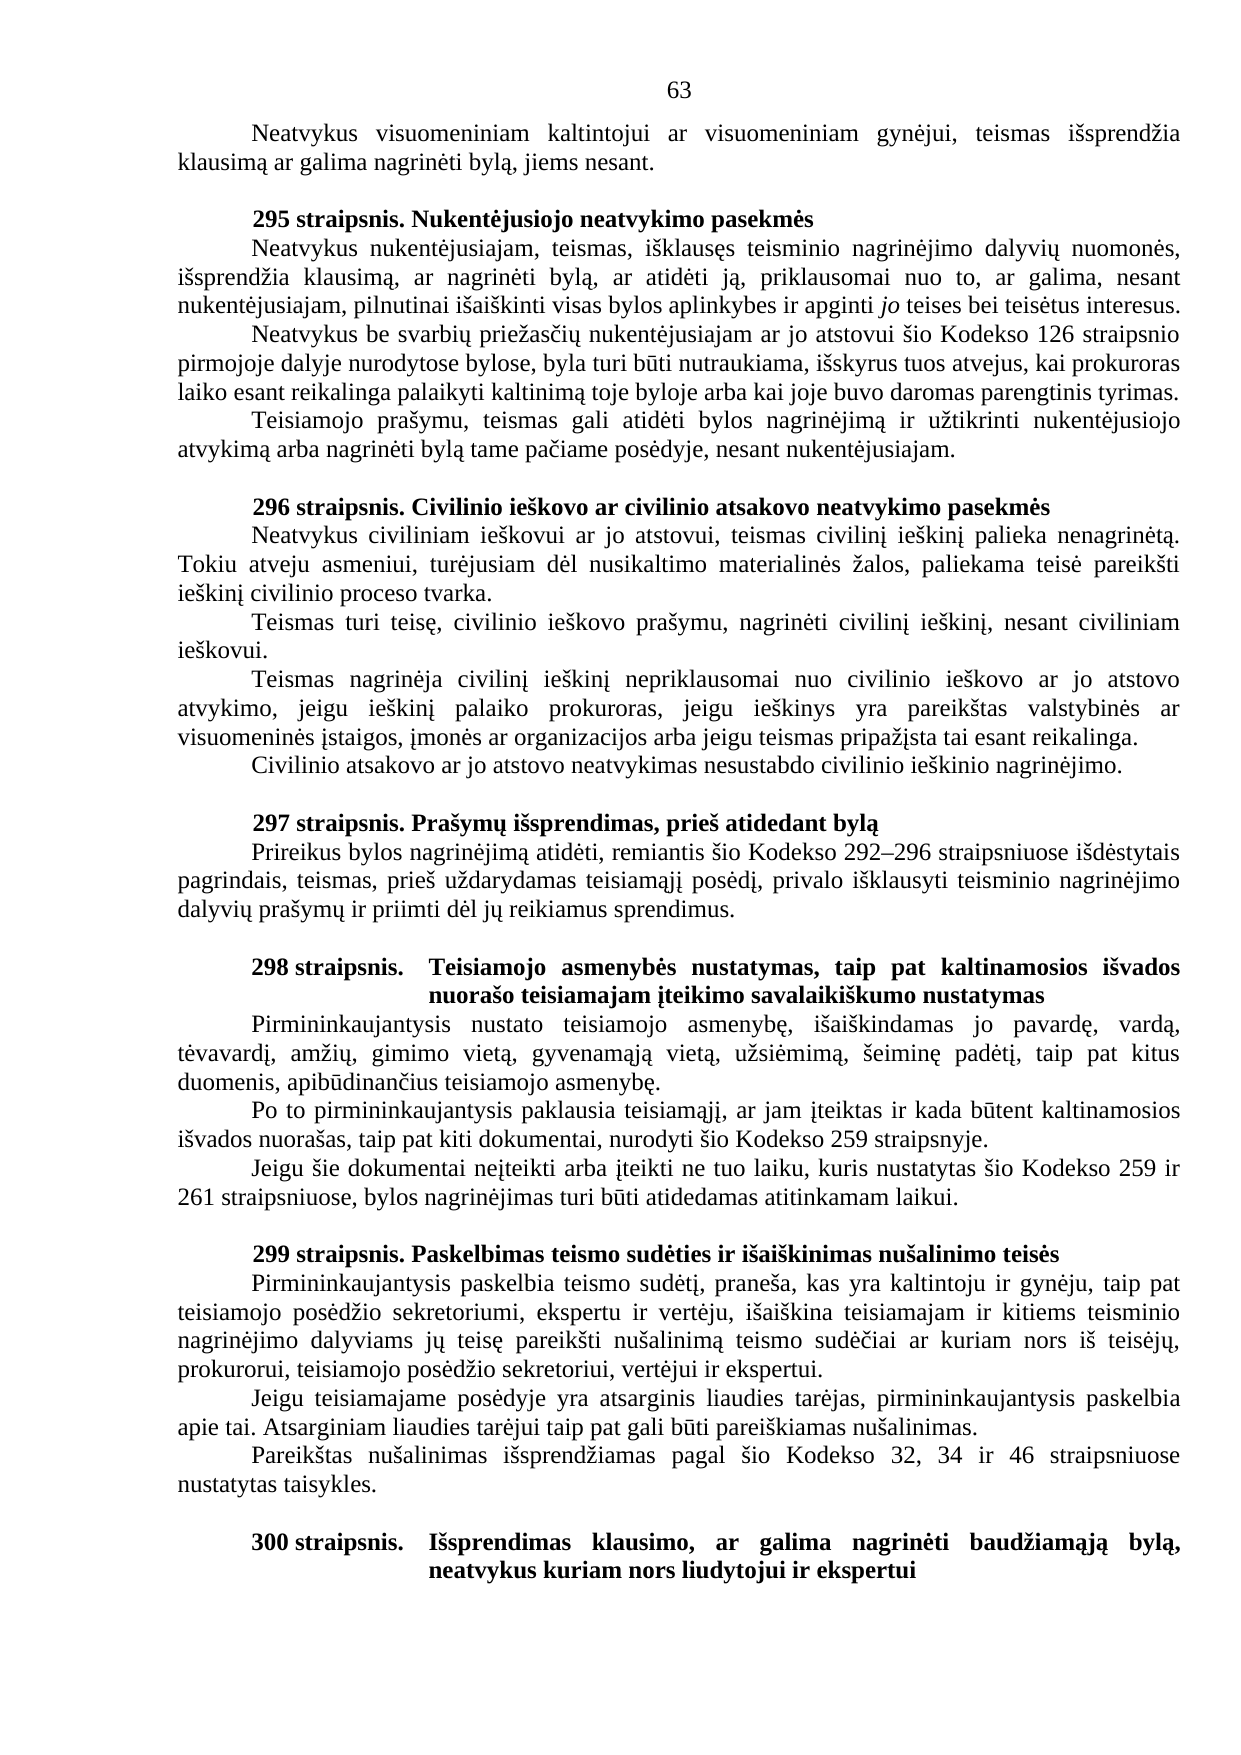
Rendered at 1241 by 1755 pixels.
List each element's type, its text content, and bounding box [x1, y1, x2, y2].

text 298 straipsnis. Teisiamojo asmenybės nustatymas, taip pat kaltinamosios išvados nuorašo teisiamajam įteikimo savalaikiškumo nustatymas [251, 952, 1181, 1009]
text 297 straipsnis. Prašymų išsprendimas, prieš atidedant bylą [177, 808, 1181, 837]
text Neatvykus be svarbių priežasčių nukentėjusiajam ar jo atstovui šio Kodekso 126 straipsnio pirmojoje dalyje nurodytose bylose, byla turi būti nutraukiama, išskyrus tuos atvejus, kai prokuroras laiko esant reikalinga palaikyti kaltinimą toje byloje arba kai joje buvo daromas parengtinis tyrimas. [177, 319, 1181, 406]
text Pareikštas nušalinimas išsprendžiamas pagal šio Kodekso 32, 34 ir 46 straipsniuose nustatytas taisykles. [177, 1441, 1181, 1498]
text 295 straipsnis. Nukentėjusiojo neatvykimo pasekmės [177, 204, 1181, 233]
text Neatvykus visuomeniniam kaltintojui ar visuomeniniam gynėjui, teismas išsprendžia klausimą ar galima nagrinėti bylą, jiems nesant. [177, 118, 1181, 176]
text Jeigu šie dokumentai neįteikti arba įteikti ne tuo laiku, kuris nustatytas šio Kodekso 259 ir 261 straipsniuose, bylos nagrinėjimas turi būti atidedamas atitinkamam laikui. [177, 1153, 1181, 1211]
text Jeigu teisiamajame posėdyje yra atsarginis liaudies tarėjas, pirmininkaujantysis paskelbia apie tai. Atsarginiam liaudies tarėjui taip pat gali būti pareiškiamas nušalinimas. [177, 1383, 1181, 1441]
text Neatvykus nukentėjusiajam, teismas, išklausęs teisminio nagrinėjimo dalyvių nuomonės, išsprendžia klausimą, ar nagrinėti bylą, ar atidėti ją, priklausomai nuo to, ar galima, nesant nukentėjusiajam, pilnutinai išaiškinti visas bylos aplinkybes ir apginti jo teises bei teisėtus interesus. [177, 233, 1181, 319]
text Teismas turi teisę, civilinio ieškovo prašymu, nagrinėti civilinį ieškinį, nesant civiliniam ieškovui. [177, 607, 1181, 664]
text Pirmininkaujantysis nustato teisiamojo asmenybę, išaiškindamas jo pavardę, vardą, tėvavardį, amžių, gimimo vietą, gyvenamąją vietą, užsiėmimą, šeiminę padėtį, taip pat kitus duomenis, apibūdinančius teisiamojo asmenybę. [177, 1009, 1181, 1096]
text Po to pirmininkaujantysis paklausia teisiamąjį, ar jam įteiktas ir kada būtent kaltinamosios išvados nuorašas, taip pat kiti dokumentai, nurodyti šio Kodekso 259 straipsnyje. [177, 1096, 1181, 1153]
text Teisiamojo prašymu, teismas gali atidėti bylos nagrinėjimą ir užtikrinti nukentėjusiojo atvykimą arba nagrinėti bylą tame pačiame posėdyje, nesant nukentėjusiajam. [177, 406, 1181, 463]
text Teismas nagrinėja civilinį ieškinį nepriklausomai nuo civilinio ieškovo ar jo atstovo atvykimo, jeigu ieškinį palaiko prokuroras, jeigu ieškinys yra pareikštas valstybinės ar visuomeninės įstaigos, įmonės ar organizacijos arba jeigu teismas pripažįsta tai esant reikalinga. [177, 664, 1181, 751]
text Civilinio atsakovo ar jo atstovo neatvykimas nesustabdo civilinio ieškinio nagrinėjimo. [177, 751, 1181, 779]
text Prireikus bylos nagrinėjimą atidėti, remiantis šio Kodekso 292–296 straipsniuose išdėstytais pagrindais, teismas, prieš uždarydamas teisiamąjį posėdį, privalo išklausyti teisminio nagrinėjimo dalyvių prašymų ir priimti dėl jų reikiamus sprendimus. [177, 837, 1181, 923]
text 300 straipsnis. Išsprendimas klausimo, ar galima nagrinėti baudžiamąją bylą, neatvykus kuriam nors liudytojui ir ekspertui [251, 1527, 1181, 1584]
text 299 straipsnis. Paskelbimas teismo sudėties ir išaiškinimas nušalinimo teisės [177, 1239, 1181, 1268]
text Neatvykus civiliniam ieškovui ar jo atstovui, teismas civilinį ieškinį palieka nenagrinėtą. Tokiu atveju asmeniui, turėjusiam dėl nusikaltimo materialinės žalos, paliekama teisė pareikšti ieškinį civilinio proceso tvarka. [177, 521, 1181, 607]
text 296 straipsnis. Civilinio ieškovo ar civilinio atsakovo neatvykimo pasekmės [177, 492, 1181, 521]
text Pirmininkaujantysis paskelbia teismo sudėtį, praneša, kas yra kaltintoju ir gynėju, taip pat teisiamojo posėdžio sekretoriumi, ekspertu ir vertėju, išaiškina teisiamajam ir kitiems teisminio nagrinėjimo dalyviams jų teisę pareikšti nušalinimą teismo sudėčiai ar kuriam nors iš teisėjų, prokurorui, teisiamojo posėdžio sekretoriui, vertėjui ir ekspertui. [177, 1268, 1181, 1383]
